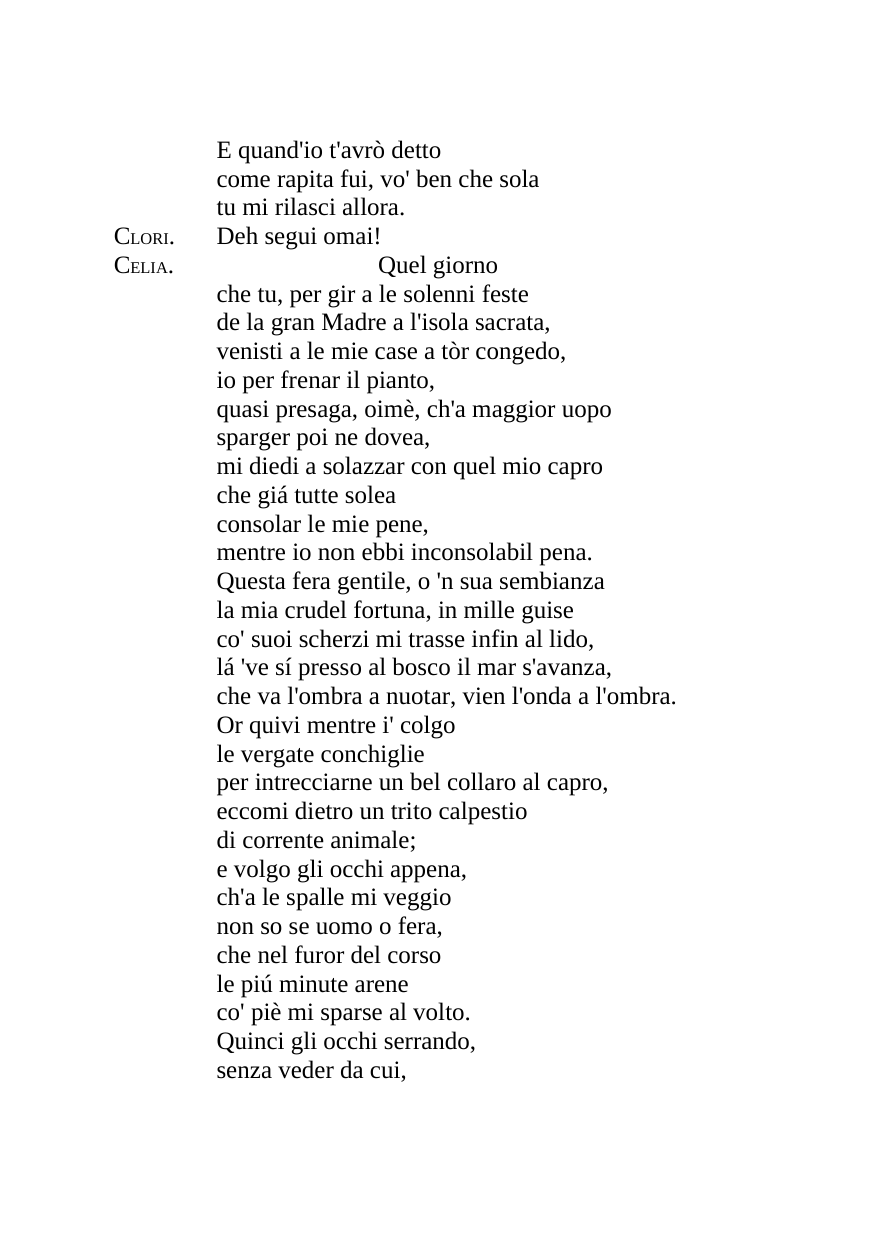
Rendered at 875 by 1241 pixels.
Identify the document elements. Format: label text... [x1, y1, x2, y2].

table_cell [106, 135, 209, 221]
table_cell Deh segui omai! [209, 221, 768, 250]
table_cell Celia. [106, 250, 209, 1084]
table_cell Clori. [106, 221, 209, 250]
table_cell Quel giorno che tu, per gir a le solenni feste de la gran Madre a l'isola sacrata, venisti a le mie case a tòr congedo, io per frenar il pianto, quasi presaga, oimè, ch'a maggior uopo sparger poi ne dovea, mi diedi a solazzar con quel mio capro che giá tutte solea consolar le mie pene, mentre io non ebbi inconsolabil pena. Questa fera gentile, o 'n sua sembianza la mia crudel fortuna, in mille guise co' suoi scherzi mi trasse infin al lido, lá 've sí presso al bosco il mar s'avanza, che va l'ombra a nuotar, vien l'onda a l'ombra. Or quivi mentre i' colgo le vergate conchiglie per intrecciarne un bel collaro al capro, eccomi dietro un trito calpestio di corrente animale; e volgo gli occhi appena, ch'a le spalle mi veggio non so se uomo o fera, che nel furor del corso le piú minute arene co' piè mi sparse al volto. Quinci gli occhi serrando, senza veder da cui, [209, 250, 768, 1084]
table_cell E quand'io t'avrò detto come rapita fui, vo' ben che sola tu mi rilasci allora. [209, 135, 768, 221]
